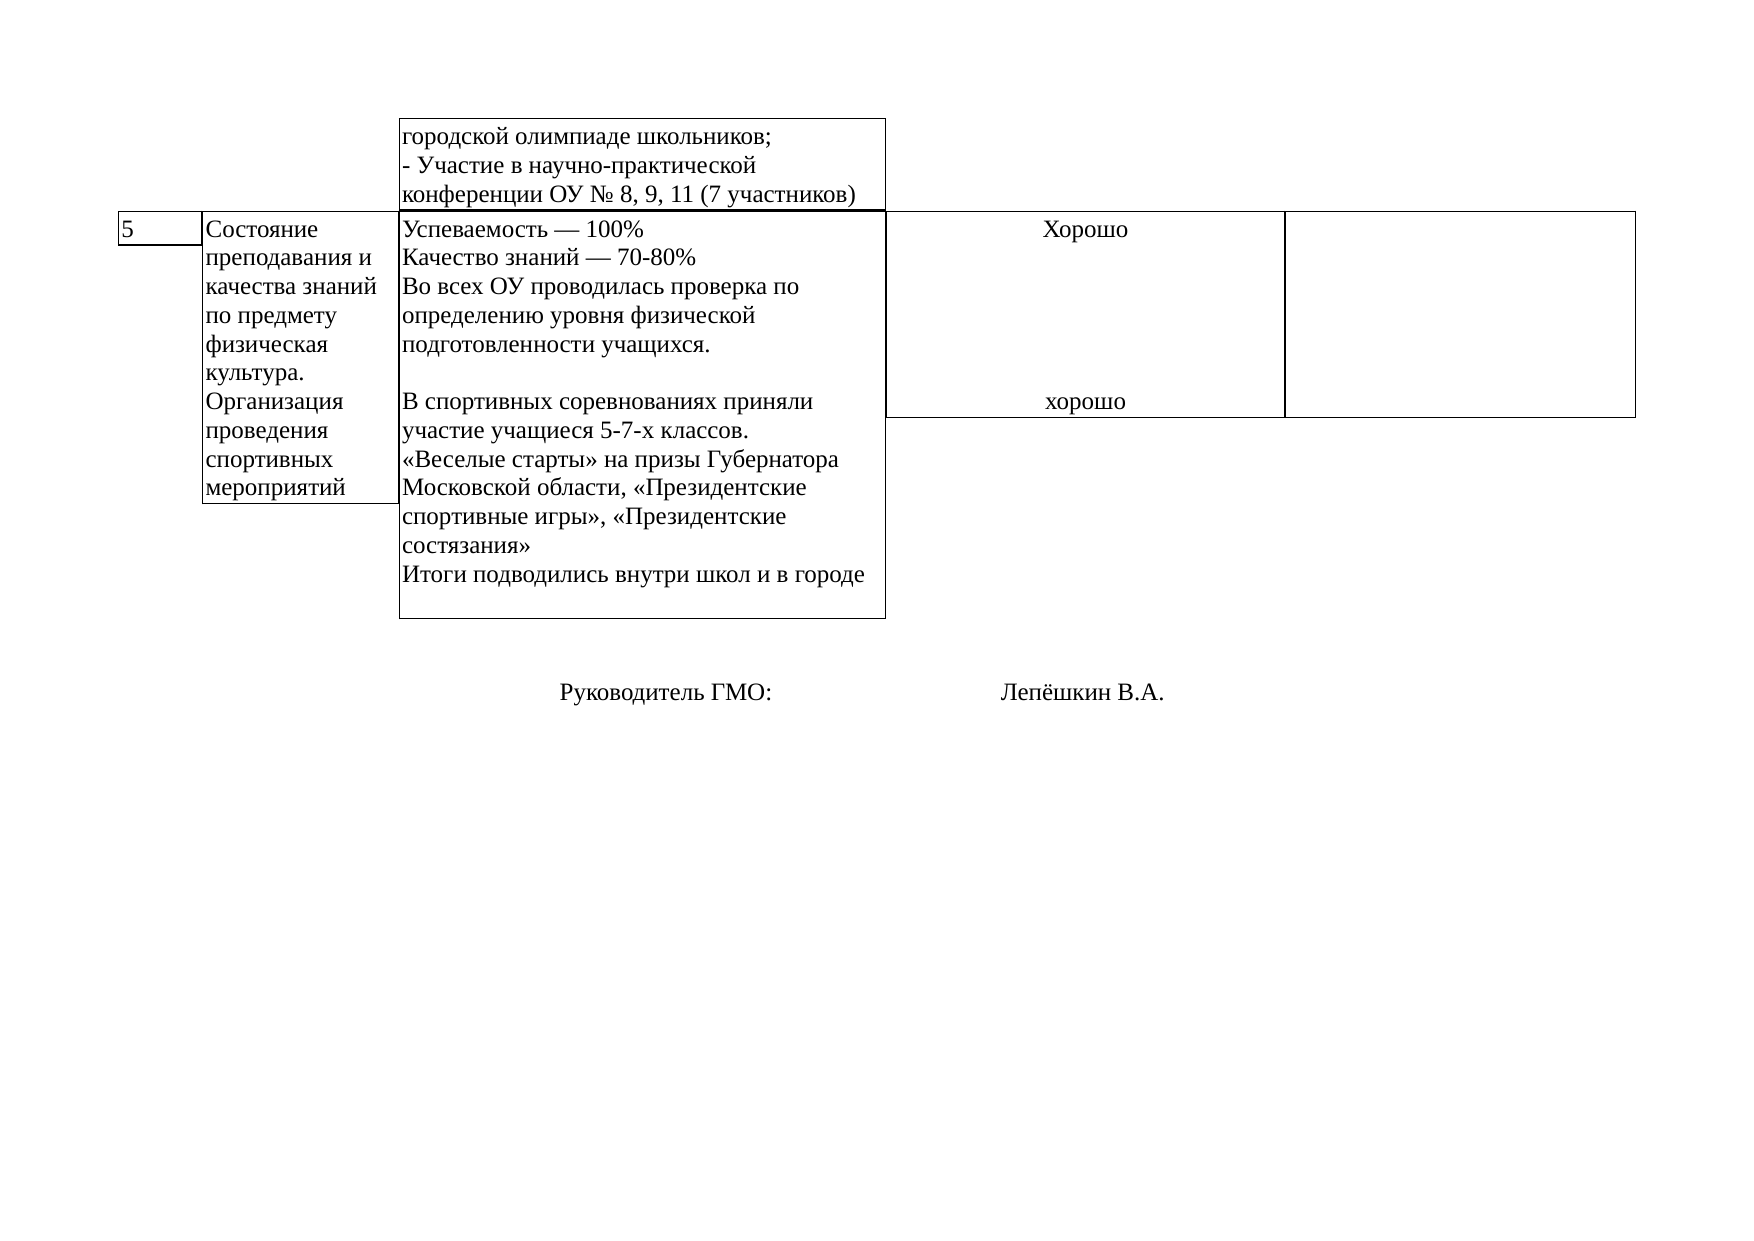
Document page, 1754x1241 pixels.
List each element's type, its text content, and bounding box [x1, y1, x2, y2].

table_cell [202, 118, 399, 211]
table_cell [1286, 212, 1635, 417]
table_cell [1285, 418, 1636, 619]
text Руководитель ГМО: Лепёшкин В.А. [118, 677, 1636, 706]
table_cell Состояние преподавания и качества знаний по предмету физическая культура. Организация проведения спортивных мероприятий [203, 212, 398, 503]
table_cell [118, 118, 202, 211]
table_cell [118, 246, 202, 619]
table_cell [886, 118, 1285, 211]
table_cell [1285, 118, 1636, 211]
table_cell 5 [119, 212, 201, 244]
table_cell Хорошо хорошо [887, 212, 1284, 417]
table_cell Успеваемость — 100% Качество знаний — 70-80% Во всех ОУ проводилась проверка по определению уровня физической подготовленности учащихся. В спортивных соревнованиях приняли участие учащиеся 5-7-х классов. «Веселые старты» на призы Губернатора Московской области, «Президентские спортивные игры», «Президентские состязания» Итоги подводились внутри школ и в городе [400, 212, 885, 618]
table_cell [886, 418, 1285, 619]
table_cell [202, 504, 399, 619]
table_cell городской олимпиаде школьников; - Участие в научно-практической конференции ОУ № 8, 9, 11 (7 участников) [400, 119, 885, 209]
